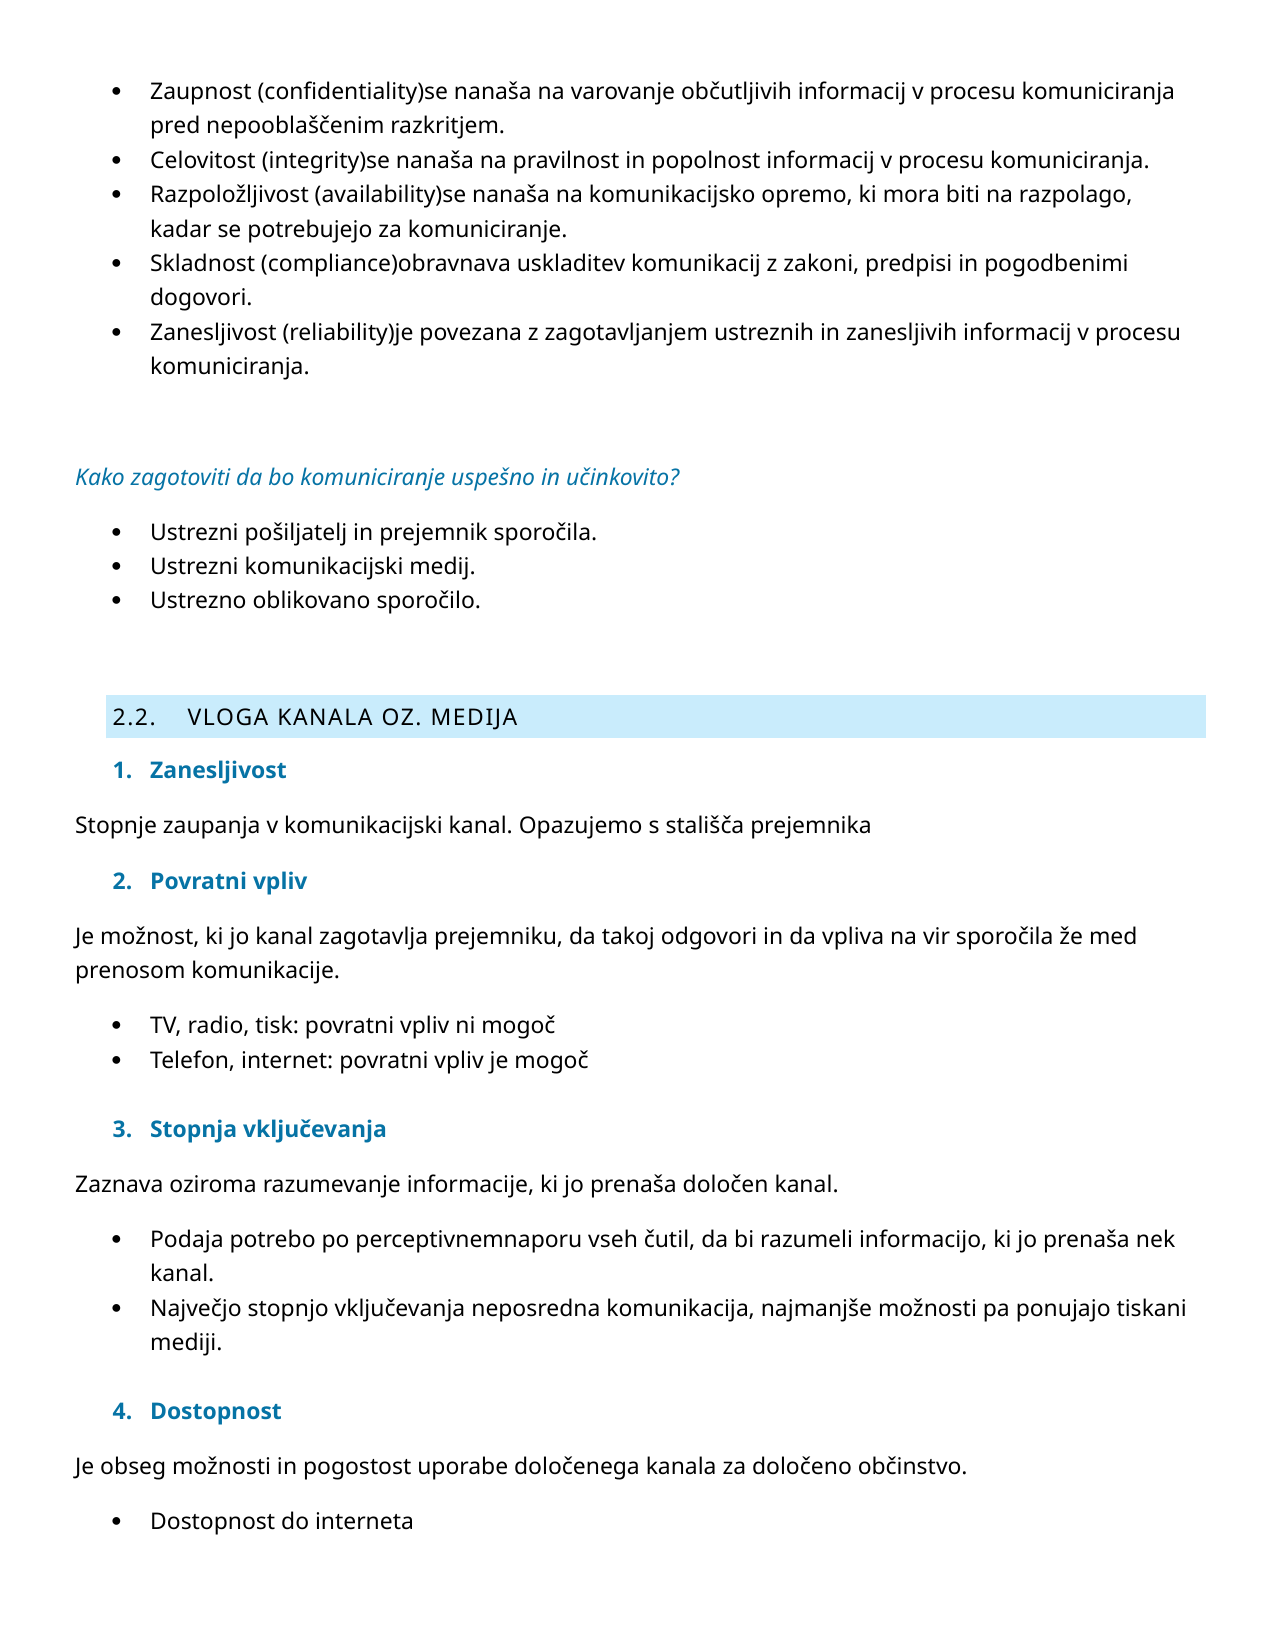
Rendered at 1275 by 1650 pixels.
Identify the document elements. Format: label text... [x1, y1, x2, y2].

list Razpoložljivost (availability)se nanaša na komunikacijsko opremo, ki mora biti na razpolago, kadar se potrebujejo za komuniciranje. [112, 178, 1200, 244]
list Telefon, internet: povratni vpliv je mogoč [112, 1044, 1200, 1109]
list Največjo stopnjo vključevanja neposredna komunikacija, najmanjše možnosti pa ponujajo tiskani mediji. [112, 1292, 1200, 1392]
list Zanesljivost (reliability)je povezana z zagotavljanjem ustreznih in zanesljivih informacij v procesu komuniciranja. [112, 316, 1200, 381]
list Celovitost (integrity)se nanaša na pravilnost in popolnost informacij v procesu komuniciranja. [112, 144, 1200, 175]
list Stopnja vključevanja [112, 1112, 1200, 1144]
list TV, radio, tisk: povratni vpliv ni mogoč [112, 1009, 1200, 1041]
list Skladnost (compliance)obravnava uskladitev komunikacij z zakoni, predpisi in pogodbenimi dogovori. [112, 247, 1200, 312]
subtitle vloga kanala oz. medija [113, 701, 1200, 732]
text Zaznava oziroma razumevanje informacije, ki jo prenaša določen kanal. [75, 1168, 1200, 1199]
list Dostopnost do interneta [112, 1505, 1200, 1536]
text Je obseg možnosti in pogostost uporabe določenega kanala za določeno občinstvo. [75, 1450, 1200, 1481]
list Dostopnost [112, 1395, 1200, 1426]
list Zaupnost (confidentiality)se nanaša na varovanje občutljivih informacij v procesu komuniciranja pred nepooblaščenim razkritjem. [112, 75, 1200, 141]
text Je možnost, ki jo kanal zagotavlja prejemniku, da takoj odgovori in da vpliva na vir sporočila že med prenosom komunikacije. [75, 920, 1200, 985]
list Ustrezni komunikacijski medij. [112, 550, 1200, 581]
list Podaja potrebo po perceptivnemnaporu vseh čutil, da bi razumeli informacijo, ki jo prenaša nek kanal. [112, 1223, 1200, 1288]
list Ustrezno oblikovano sporočilo. [112, 584, 1200, 616]
list Zanesljivost [112, 754, 1200, 785]
text Stopnje zaupanja v komunikacijski kanal. Opazujemo s stališča prejemnika [75, 809, 1200, 841]
text Kako zagotoviti da bo komuniciranje uspešno in učinkovito? [75, 460, 1200, 492]
list Ustrezni pošiljatelj in prejemnik sporočila. [112, 516, 1200, 547]
list Povratni vpliv [112, 864, 1200, 896]
